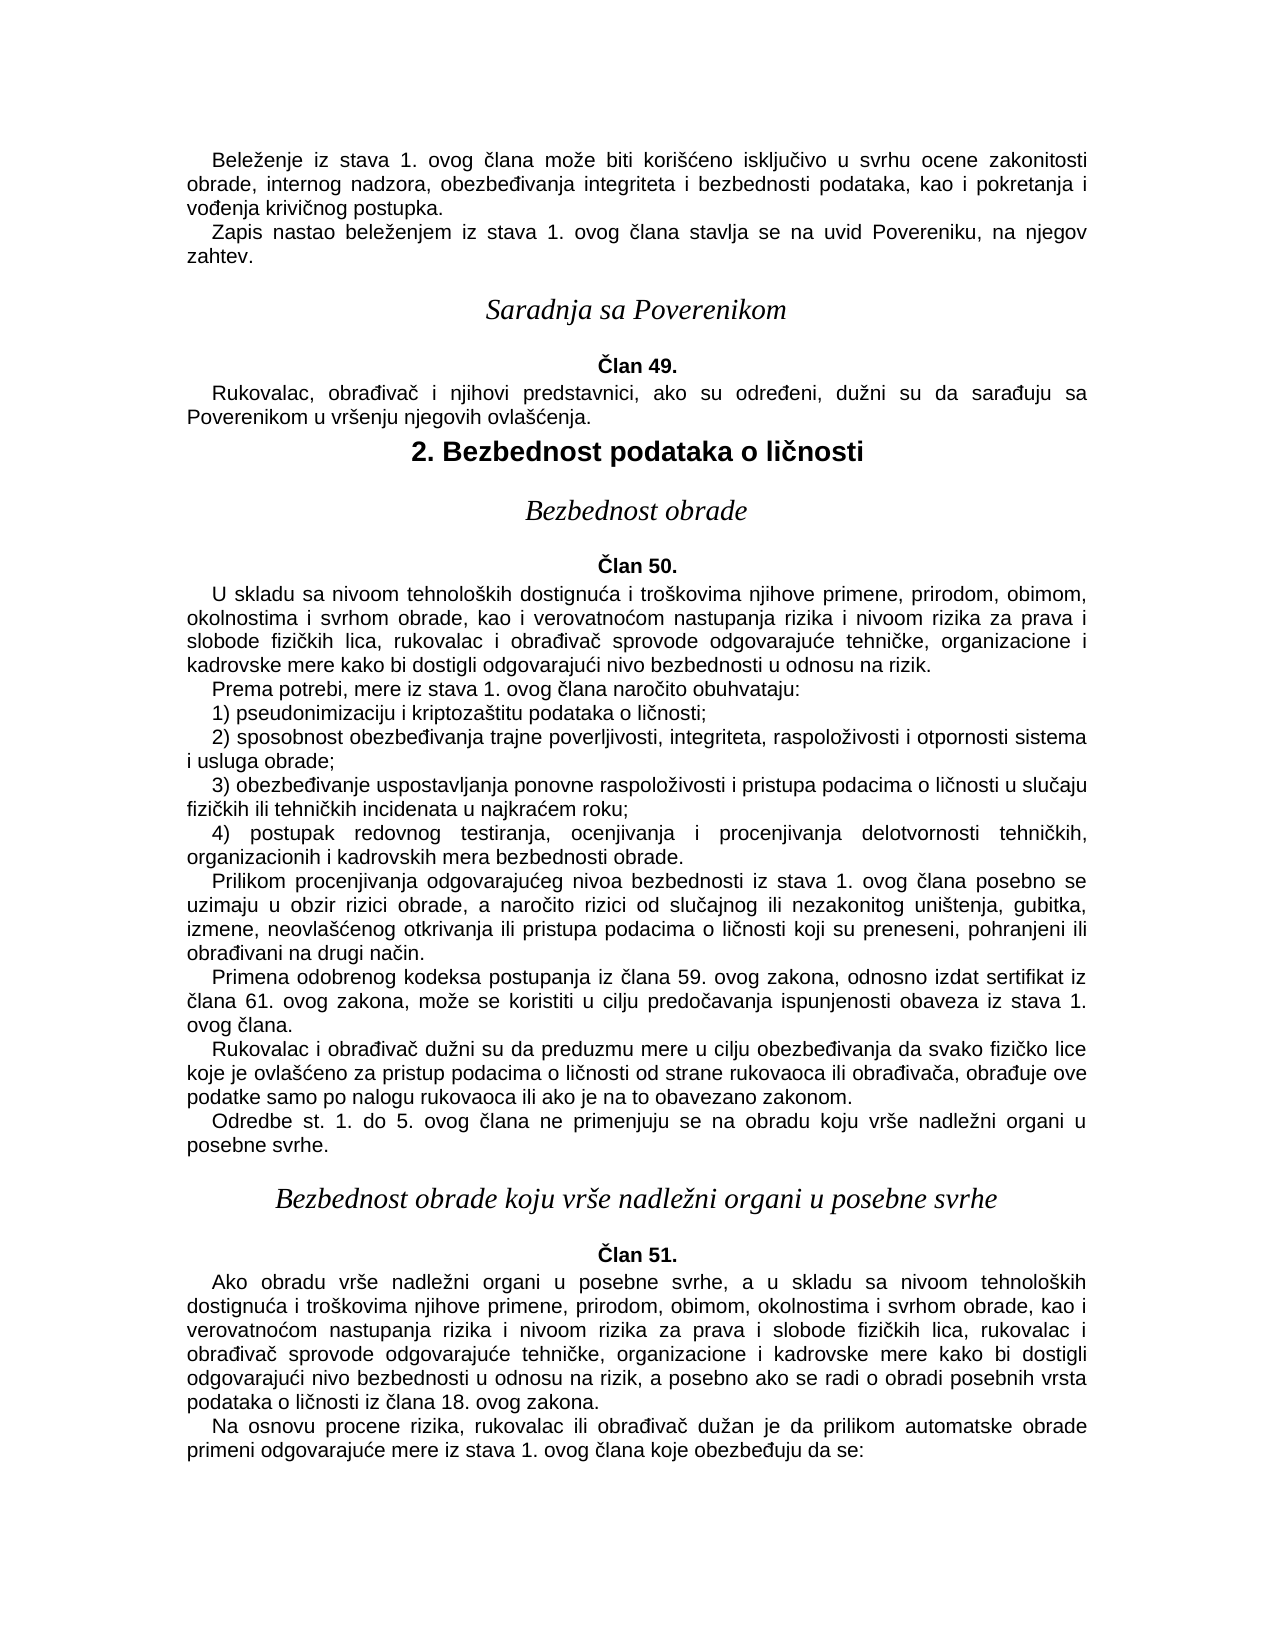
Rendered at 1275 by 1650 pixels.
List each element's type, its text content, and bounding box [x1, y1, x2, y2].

text Na osnovu procene rizika, rukovalac ili obrađivač dužan je da prilikom automatske obrade primeni odgovarajuće mere iz stava 1. ovog člana koje obezbeđuju da se: [187, 1414, 1088, 1462]
text Beleženje iz stava 1. ovog člana može biti korišćeno isključivo u svrhu ocene zakonitosti obrade, internog nadzora, obezbeđivanja integriteta i bezbednosti podataka, kao i pokretanja i vođenja krivičnog postupka. [187, 148, 1088, 219]
text 3) obezbeđivanje uspostavljanja ponovne raspoloživosti i pristupa podacima o ličnosti u slučaju fizičkih ili tehničkih incidenata u najkraćem roku; [187, 773, 1088, 821]
text Rukovalac, obrađivač i njihovi predstavnici, ako su određeni, dužni su da sarađuju sa Poverenikom u vršenju njegovih ovlašćenja. [187, 381, 1088, 429]
text Član 49. [148, 354, 1127, 378]
text Zapis nastao beleženjem iz stava 1. ovog člana stavlja se na uvid Povereniku, na njegov zahtev. [187, 219, 1088, 267]
text Ako obradu vrše nadležni organi u posebne svrhe, a u skladu sa nivoom tehnoloških dostignuća i troškovima njihove primene, prirodom, obimom, okolnostima i svrhom obrade, kao i verovatnoćom nastupanja rizika i nivoom rizika za prava i slobode fizičkih lica, rukovalac i obrađivač sprovode odgovarajuće tehničke, organizacione i kadrovske mere kako bi dostigli odgovarajući nivo bezbednosti u odnosu na rizik, a posebno ako se radi o obradi posebnih vrsta podataka o ličnosti iz člana 18. ovog zakona. [187, 1270, 1088, 1414]
text 1) pseudonimizaciju i kriptozaštitu podataka o ličnosti; [187, 701, 1088, 725]
text Član 50. [148, 554, 1127, 578]
text Bezbednost obrade koju vrše nadležni organi u posebne svrhe [148, 1181, 1127, 1215]
text Rukovalac i obrađivač dužni su da preduzmu mere u cilju obezbeđivanja da svako fizičko lice koje je ovlašćeno za pristup podacima o ličnosti od strane rukovaoca ili obrađivača, obrađuje ove podatke samo po nalogu rukovaoca ili ako je na to obavezano zakonom. [187, 1037, 1088, 1108]
text 2. Bezbednost podataka o ličnosti [148, 435, 1127, 468]
text Bezbednost obrade [148, 493, 1127, 526]
text Odredbe st. 1. do 5. ovog člana ne primenjuju se na obradu koju vrše nadležni organi u posebne svrhe. [187, 1108, 1088, 1156]
text 4) postupak redovnog testiranja, ocenjivanja i procenjivanja delotvornosti tehničkih, organizacionih i kadrovskih mera bezbednosti obrade. [187, 821, 1088, 869]
text Član 51. [148, 1243, 1127, 1267]
text Primena odobrenog kodeksa postupanja iz člana 59. ovog zakona, odnosno izdat sertifikat iz člana 61. ovog zakona, može se koristiti u cilju predočavanja ispunjenosti obaveza iz stava 1. ovog člana. [187, 965, 1088, 1037]
text U skladu sa nivoom tehnoloških dostignuća i troškovima njihove primene, prirodom, obimom, okolnostima i svrhom obrade, kao i verovatnoćom nastupanja rizika i nivoom rizika za prava i slobode fizičkih lica, rukovalac i obrađivač sprovode odgovarajuće tehničke, organizacione i kadrovske mere kako bi dostigli odgovarajući nivo bezbednosti u odnosu na rizik. [187, 581, 1088, 677]
text Prema potrebi, mere iz stava 1. ovog člana naročito obuhvataju: [187, 677, 1088, 701]
text 2) sposobnost obezbeđivanja trajne poverljivosti, integriteta, raspoloživosti i otpornosti sistema i usluga obrade; [187, 725, 1088, 773]
text Prilikom procenjivanja odgovarajućeg nivoa bezbednosti iz stava 1. ovog člana posebno se uzimaju u obzir rizici obrade, a naročito rizici od slučajnog ili nezakonitog uništenja, gubitka, izmene, neovlašćenog otkrivanja ili pristupa podacima o ličnosti koji su preneseni, pohranjeni ili obrađivani na drugi način. [187, 869, 1088, 965]
text Saradnja sa Poverenikom [148, 292, 1127, 326]
